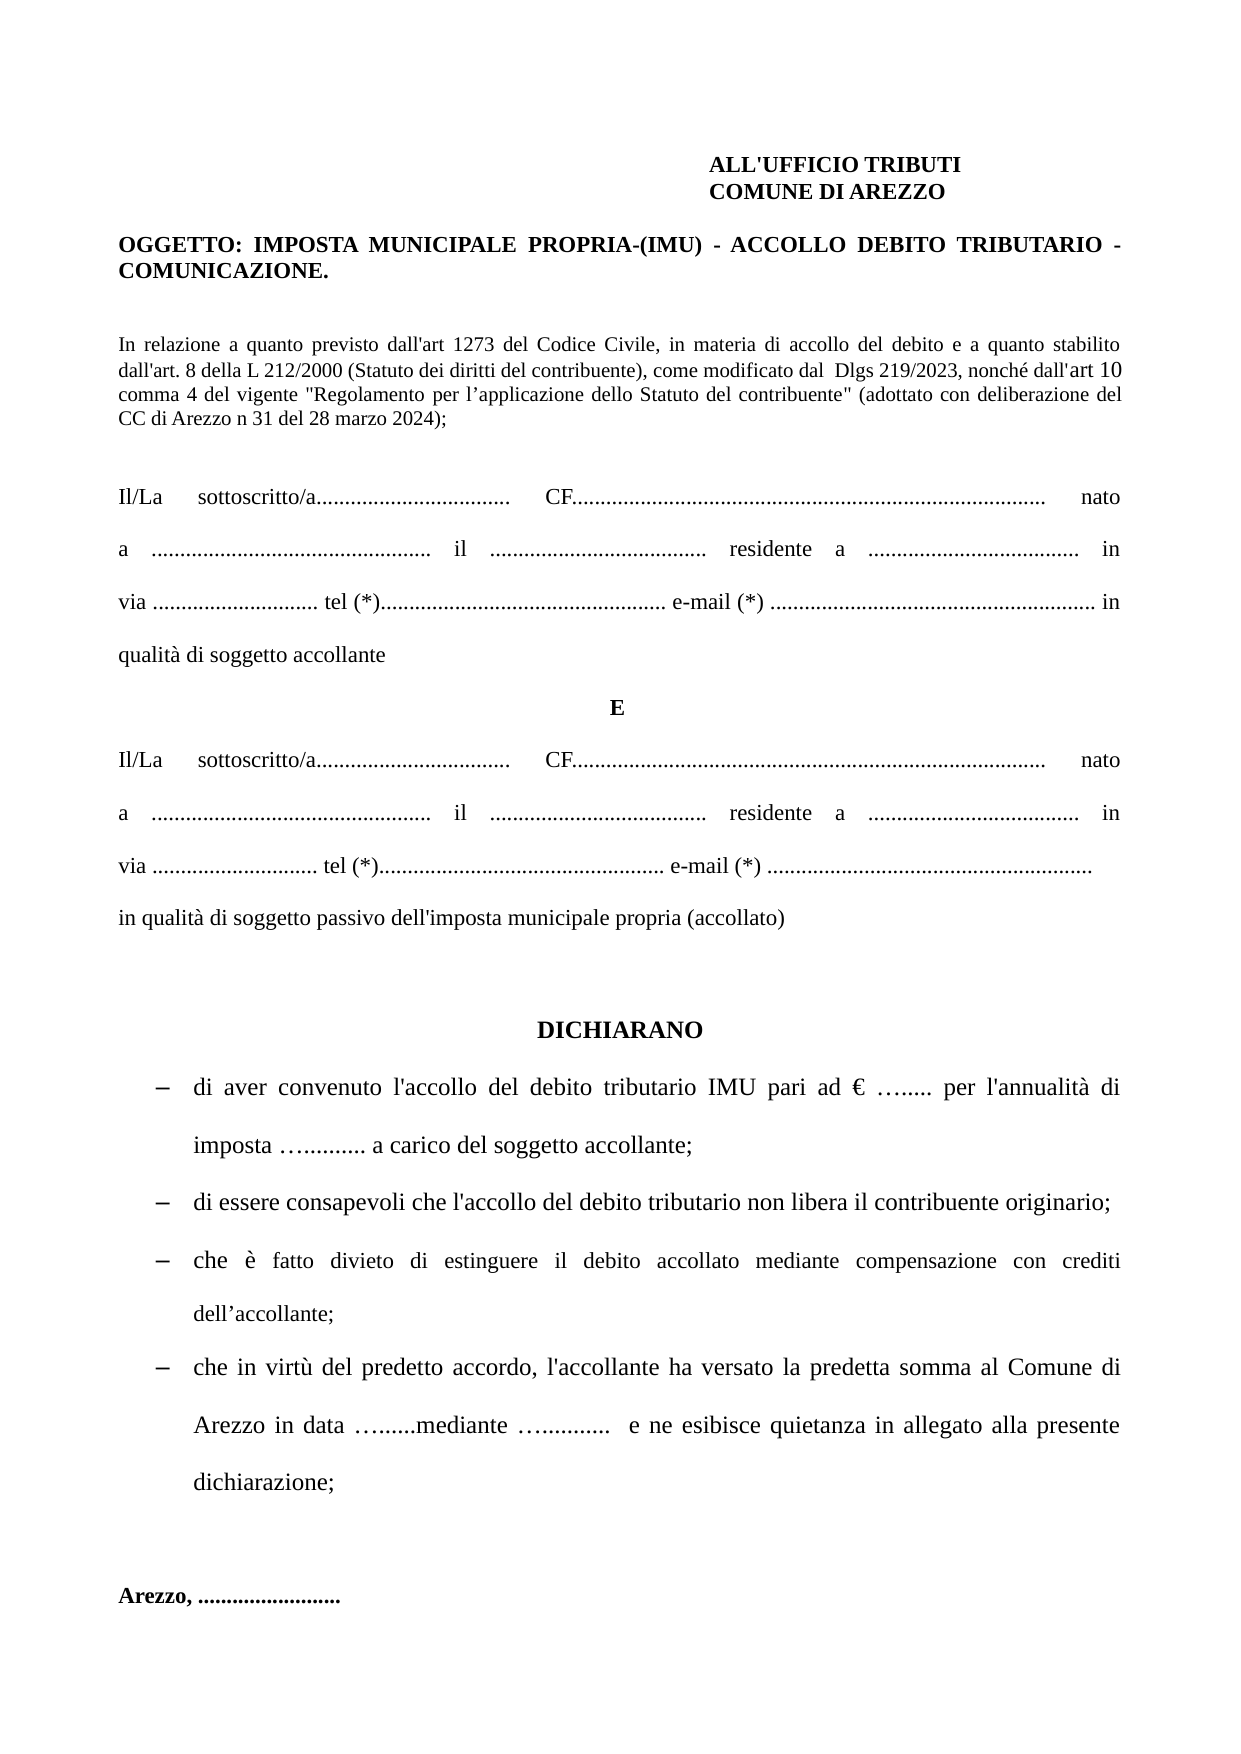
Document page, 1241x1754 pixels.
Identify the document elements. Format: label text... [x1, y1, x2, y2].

text Arezzo, ......................... [118, 1582, 1122, 1609]
list di essere consapevoli che l'accollo del debito tributario non libera il contribuente originario; [156, 1187, 1122, 1216]
list che in virtù del predetto accordo, l'accollante ha versato la predetta somma al Comune di Arezzo in data …......mediante …........... e ne esibisce quietanza in allegato alla presente dichiarazione; [156, 1352, 1122, 1496]
list di aver convenuto l'accollo del debito tributario IMU pari ad € …..... per l'annualità di imposta ….......... a carico del soggetto accollante; [156, 1072, 1122, 1158]
text COMUNE DI AREZZO [118, 178, 1122, 204]
text E [118, 694, 1122, 720]
text In relazione a quanto previsto dall'art 1273 del Codice Civile, in materia di accollo del debito e a quanto stabilito dall'art. 8 della L 212/2000 (Statuto dei diritti del contribuente), come modificato dal Dlgs 219/2023, nonché dall'art 10 comma 4 del vigente "Regolamento per l’applicazione dello Statuto del contribuente" (adottato con deliberazione del CC di Arezzo n 31 del 28 marzo 2024); [118, 332, 1122, 430]
text DICHIARANO [118, 1015, 1122, 1043]
text Il/La sottoscritto/a.................................. CF................................................................................... nato a ................................................. il ...................................... residente a ..................................... in via ............................. tel (*).................................................. e-mail (*) ......................................................... [118, 746, 1122, 878]
text in qualità di soggetto passivo dell'imposta municipale propria (accollato) [118, 904, 1122, 931]
list che è fatto divieto di estinguere il debito accollato mediante compensazione con crediti dell’accollante; [156, 1245, 1122, 1326]
text ALL'UFFICIO TRIBUTI [118, 147, 1122, 178]
text OGGETTO: IMPOSTA MUNICIPALE PROPRIA-(IMU) - ACCOLLO DEBITO TRIBUTARIO - COMUNICAZIONE. [118, 231, 1122, 283]
text Il/La sottoscritto/a.................................. CF................................................................................... nato a ................................................. il ...................................... residente a ..................................... in via ............................. tel (*).................................................. e-mail (*) ......................................................... in qualità di soggetto accollante [118, 483, 1122, 667]
